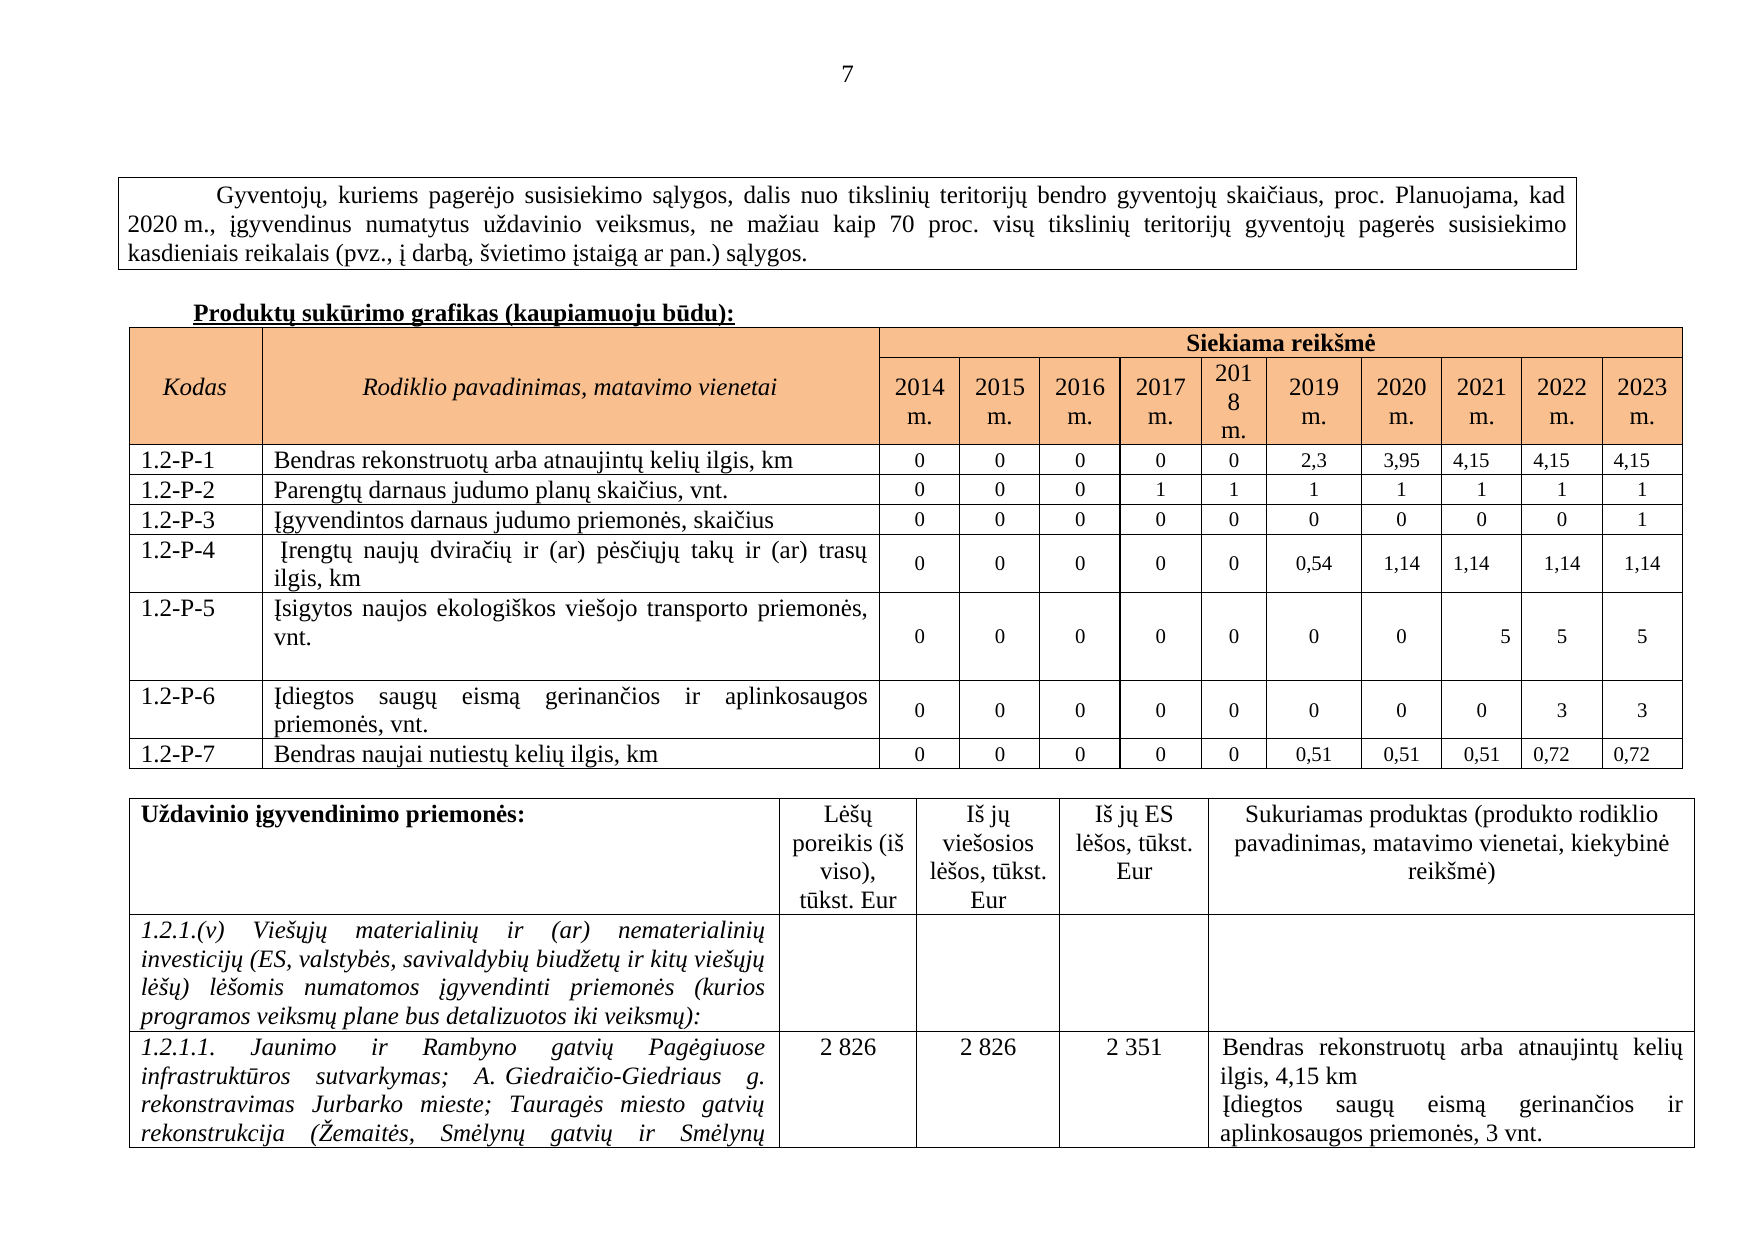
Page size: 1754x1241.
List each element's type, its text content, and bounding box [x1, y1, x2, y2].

table_cell 1,14 [1442, 535, 1521, 592]
table_header Iš jų viešosios lėšos, tūkst. Eur [917, 799, 1059, 914]
table_cell 0,72 [1603, 739, 1682, 768]
table_cell 4,15 [1603, 445, 1682, 474]
table_header Iš jų ES lėšos, tūkst. Eur [1060, 799, 1208, 914]
table_cell 0,51 [1362, 739, 1441, 768]
table_cell [917, 915, 1059, 1031]
table_cell 1 [1522, 475, 1602, 504]
table_cell 0 [1121, 593, 1201, 680]
table_cell 0,51 [1267, 739, 1361, 768]
table_header Uždavinio įgyvendinimo priemonės: [130, 799, 779, 914]
table_cell 2023 m. [1603, 358, 1682, 444]
table_cell 0 [880, 445, 959, 474]
table_cell 0 [1202, 593, 1266, 680]
table_cell 0 [1202, 445, 1266, 474]
table_cell 0 [1442, 505, 1521, 534]
table_cell 0 [1040, 593, 1119, 680]
table_cell 0 [1040, 475, 1119, 504]
table_cell 5 [1603, 593, 1682, 680]
table_cell 0 [1362, 505, 1441, 534]
table_cell 1 [1603, 475, 1682, 504]
table_cell 0 [960, 505, 1039, 534]
table_cell 0 [1121, 681, 1201, 738]
table_cell 0 [1202, 739, 1266, 768]
table_header Siekiama reikšmė [880, 328, 1682, 357]
table_cell 2018 m. [1202, 358, 1266, 444]
table_cell 0 [1040, 505, 1119, 534]
table_cell 2022 m. [1522, 358, 1602, 444]
table_cell 1.2-P-4 [130, 535, 262, 592]
table_cell 1.2-P-7 [130, 739, 262, 768]
table_cell 1.2.1.1. Jaunimo ir Rambyno gatvių Pagėgiuose infrastruktūros sutvarkymas; A. Giedraičio-Giedriaus g. rekonstravimas Jurbarko mieste; Tauragės miesto gatvių rekonstrukcija (Žemaitės, Smėlynų gatvių ir Smėlynų [130, 1032, 779, 1147]
table_cell 0 [1202, 681, 1266, 738]
table_cell 0 [1040, 445, 1119, 474]
table_cell 0 [1121, 505, 1201, 534]
table_cell 0 [1362, 681, 1441, 738]
table_cell 1.2-P-6 [130, 681, 262, 738]
table_cell 0 [960, 535, 1039, 592]
table_cell 1,14 [1522, 535, 1602, 592]
table_cell 0,54 [1267, 535, 1361, 592]
table_cell 1 [1121, 475, 1201, 504]
table_cell 0 [880, 681, 959, 738]
table_cell [780, 915, 916, 1031]
table_cell 0 [1522, 505, 1602, 534]
table_cell 2014 m. [880, 358, 959, 444]
table_cell 0 [1442, 681, 1521, 738]
table_header Kodas [130, 328, 262, 444]
text Produktų sukūrimo grafikas (kaupiamuoju būdu): [118, 298, 1577, 327]
table_cell 2017 m. [1121, 358, 1201, 444]
table_cell 0 [880, 593, 959, 680]
table_cell 1 [1202, 475, 1266, 504]
table_cell 2019 m. [1267, 358, 1361, 444]
table_cell 1.2-P-5 [130, 593, 262, 680]
table_cell 0 [880, 739, 959, 768]
table_cell 1.2-P-3 [130, 505, 262, 534]
table_cell Bendras rekonstruotų arba atnaujintų kelių ilgis, km [263, 445, 879, 474]
table_cell 2021 m. [1442, 358, 1521, 444]
table_cell 2 351 [1060, 1032, 1208, 1147]
table_cell Įrengtų naujų dviračių ir (ar) pėsčiųjų takų ir (ar) trasų ilgis, km [263, 535, 879, 592]
table_cell 2 826 [780, 1032, 916, 1147]
table_cell 0 [1267, 505, 1361, 534]
table_cell 0 [1040, 681, 1119, 738]
text Gyventojų, kuriems pagerėjo susisiekimo sąlygos, dalis nuo tikslinių teritorijų bendro gyventojų skaičiaus, proc. Planuojama, kad 2020 m., įgyvendinus numatytus uždavinio veiksmus, ne mažiau kaip 70 proc. visų tikslinių teritorijų gyventojų pagerės susisiekimo kasdieniais reikalais (pvz., į darbą, švietimo įstaigą ar pan.) sąlygos. [119, 178, 1576, 269]
table_cell [1209, 915, 1694, 1031]
table_cell Įgyvendintos darnaus judumo priemonės, skaičius [263, 505, 879, 534]
table_cell 0 [960, 593, 1039, 680]
table_cell 2016 m. [1040, 358, 1119, 444]
table_cell 1 [1362, 475, 1441, 504]
table_cell 1 [1267, 475, 1361, 504]
table_cell 0,51 [1442, 739, 1521, 768]
table_header Lėšų poreikis (iš viso), tūkst. Eur [780, 799, 916, 914]
table_cell 1 [1603, 505, 1682, 534]
table_cell 4,15 [1522, 445, 1602, 474]
table_cell 0 [1121, 535, 1201, 592]
table_cell 0 [880, 505, 959, 534]
table_cell 2 826 [917, 1032, 1059, 1147]
table_cell Parengtų darnaus judumo planų skaičius, vnt. [263, 475, 879, 504]
table_cell 0 [1121, 445, 1201, 474]
table_header Sukuriamas produktas (produkto rodiklio pavadinimas, matavimo vienetai, kiekybinė reikšmė) [1209, 799, 1694, 914]
table_cell 0 [1267, 681, 1361, 738]
table_cell Bendras rekonstruotų arba atnaujintų kelių ilgis, 4,15 km Įdiegtos saugų eismą gerinančios ir aplinkosaugos priemonės, 3 vnt. [1209, 1032, 1694, 1147]
table_cell 1.2-P-2 [130, 475, 262, 504]
table_cell 0 [1121, 739, 1201, 768]
table_cell 0 [960, 739, 1039, 768]
table_cell 1,14 [1603, 535, 1682, 592]
table_cell 0 [880, 475, 959, 504]
table_cell 0 [1202, 535, 1266, 592]
table_cell 0 [1267, 593, 1361, 680]
table_cell 4,15 [1442, 445, 1521, 474]
table_cell 0 [880, 535, 959, 592]
table_cell 0 [1040, 739, 1119, 768]
table_cell 1.2.1.(v) Viešųjų materialinių ir (ar) nematerialinių investicijų (ES, valstybės, savivaldybių biudžetų ir kitų viešųjų lėšų) lėšomis numatomos įgyvendinti priemonės (kurios programos veiksmų plane bus detalizuotos iki veiksmų): [130, 915, 779, 1031]
table_cell 1.2-P-1 [130, 445, 262, 474]
table_cell 1,14 [1362, 535, 1441, 592]
table_cell 5 [1442, 593, 1521, 680]
table_cell 0 [960, 475, 1039, 504]
table_cell 2,3 [1267, 445, 1361, 474]
table_cell Bendras naujai nutiestų kelių ilgis, km [263, 739, 879, 768]
table_cell 0 [960, 681, 1039, 738]
table_cell 2020 m. [1362, 358, 1441, 444]
table_cell Įsigytos naujos ekologiškos viešojo transporto priemonės, vnt. [263, 593, 879, 680]
table_cell 5 [1522, 593, 1602, 680]
table_cell 3 [1522, 681, 1602, 738]
table_cell 3,95 [1362, 445, 1441, 474]
table_cell 3 [1603, 681, 1682, 738]
table_cell 0 [1202, 505, 1266, 534]
table_cell 0 [1362, 593, 1441, 680]
table_cell 0,72 [1522, 739, 1602, 768]
table_header Rodiklio pavadinimas, matavimo vienetai [263, 328, 879, 444]
table_cell 1 [1442, 475, 1521, 504]
table_cell [1060, 915, 1208, 1031]
table_cell 2015 m. [960, 358, 1039, 444]
table_cell 0 [1040, 535, 1119, 592]
table_cell Įdiegtos saugų eismą gerinančios ir aplinkosaugos priemonės, vnt. [263, 681, 879, 738]
table_cell 0 [960, 445, 1039, 474]
